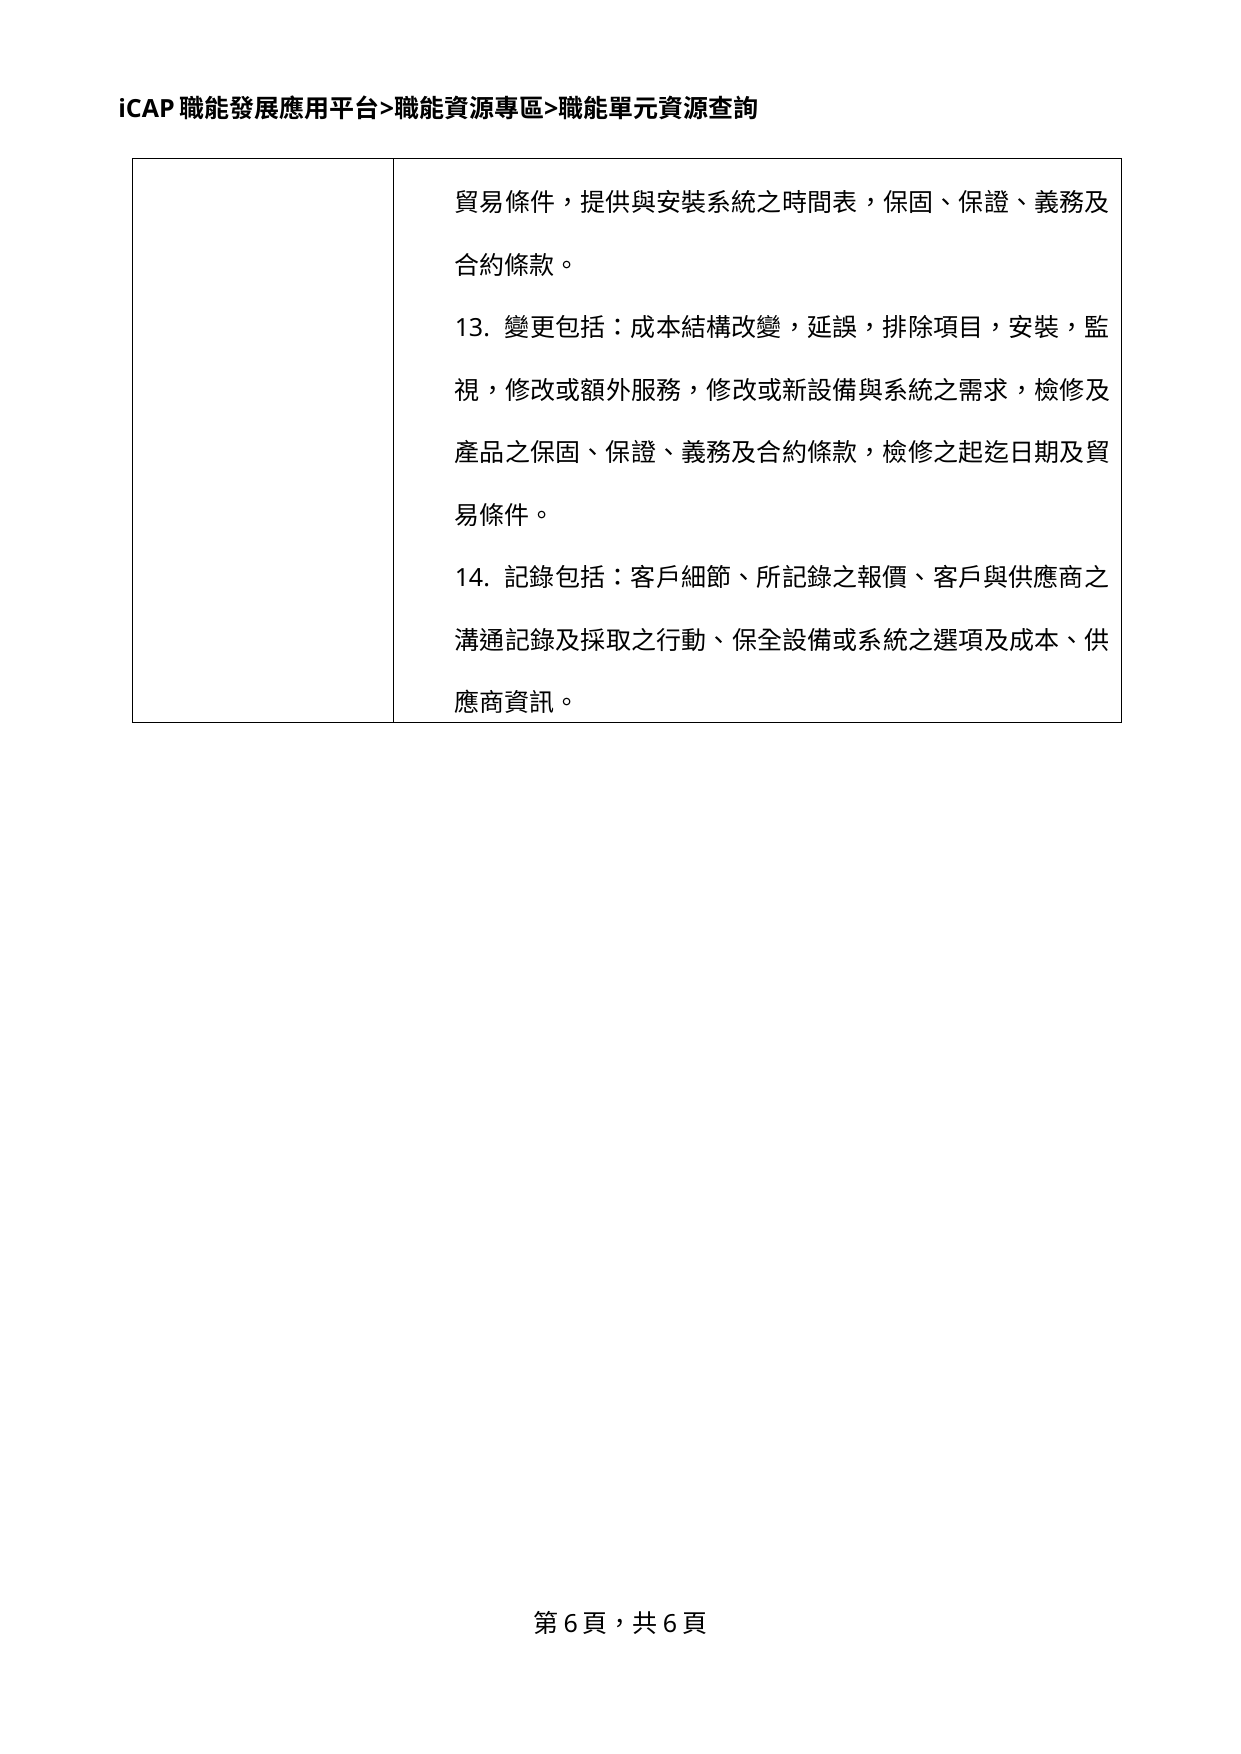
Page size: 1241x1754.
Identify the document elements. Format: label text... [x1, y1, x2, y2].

table_cell 評估包括：與客戶之討論，向警察、保險公司、政府部門或其他相關單位提問，察看客戶平面圖及證明文件，目視檢查客戶住宅及建物。 保全系統為：電腦化、電子式、機械式、程序化作業、專業化（如：生物辨識）。 安裝要求包括：升降機、業務用及住宅用警報系統、鑽機、電子設備（如：螢幕設備、攝影機與監視器）、梯子、鷹架、專業工具或設備、外包廠商之人力。 組織規範包括：平等參與之政策與原則、業務與績效規畫、客戶服務標準、行為倫理守則、溝通及回報程序、解決抱怨及糾紛之程序、緊急及疏散程序、勞資雙方之權利與義務、職業健康與安全政策與程序、工作職責與權利、個人職業發展、隱私權及保密性、品質保證與持續改進之過程及標準、資源參數與程序、保全人員之職責、資訊之儲存與處理。 職業衛生與安全規定包括：控制風險並將風險降至最低，正確人工操作（搬動、抬舉及攜物），急救，辨識並回報危害與風險，緊急及疏散程序之相關知識，運送及儲放危險物品，使用及維護設備（業務設備與科技、溝通設備與科技、個人保護設備、保全設備與科技），使用及儲放具危害之材料與物質。 法規包括：工作場域安全、環境議題、平等的就業機會、勞資關係、反歧視及多樣化、法院裁定與企業協定、證據蒐集、資訊自由、執照安排與證照規定、隱私規定、相關產業實務規範、電信通訊及貿易實務。 適當資訊包括：繪圖、計畫與示意圖、文字。 資源包括：設備、人力及材料。 組織內部之分項報價單包括：各產業人力成本、保險、組織內部人力成本、標準設備成本、標準安裝成本、標準材料成本、標準監控成本、標準檢修成本及標準單位成本。 安裝要求包括：升降機、業務用及住宅用警報系統、鑽機、電子設備（如：螢幕設備、攝影機與監視器）、梯子、鷹架、專業工具或設備。外包廠商之人力。 潛在問題包括：資源庫存量及交貨狀況，現金流，來往對象，設備或系統不良，保險、延誤損失、爭執，有限協助或資源，自身能力與知識，保全設備或溝通設備之問題，出入口受到限制、建物進度，風險與危害，交通工具，氣候與環境狀況。 報價內容包括：客戶概要，公司識別資訊，契約項目，成本分析，設備及系統之位置或方向，設備及系統之類型，系統效能參數，建議及同意之保全系統，保全評估結果，檢修及維修需求，適當之簽核，系統效能，系統規格與配置，貿易條件，提供與安裝系統之時間表，保固、保證、義務及合約條款。 變更包括：成本結構改變，延誤，排除項目，安裝，監視，修改或額外服務，修改或新設備與系統之需求，檢修及產品之保固、保證、義務及合約條款，檢修之起迄日期及貿易條件。 記錄包括：客戶細節、所記錄之報價、客戶與供應商之溝通記錄及採取之行動、保全設備或系統之選項及成本、供應商資訊。 [394, 159, 1121, 722]
table_cell [133, 159, 393, 722]
